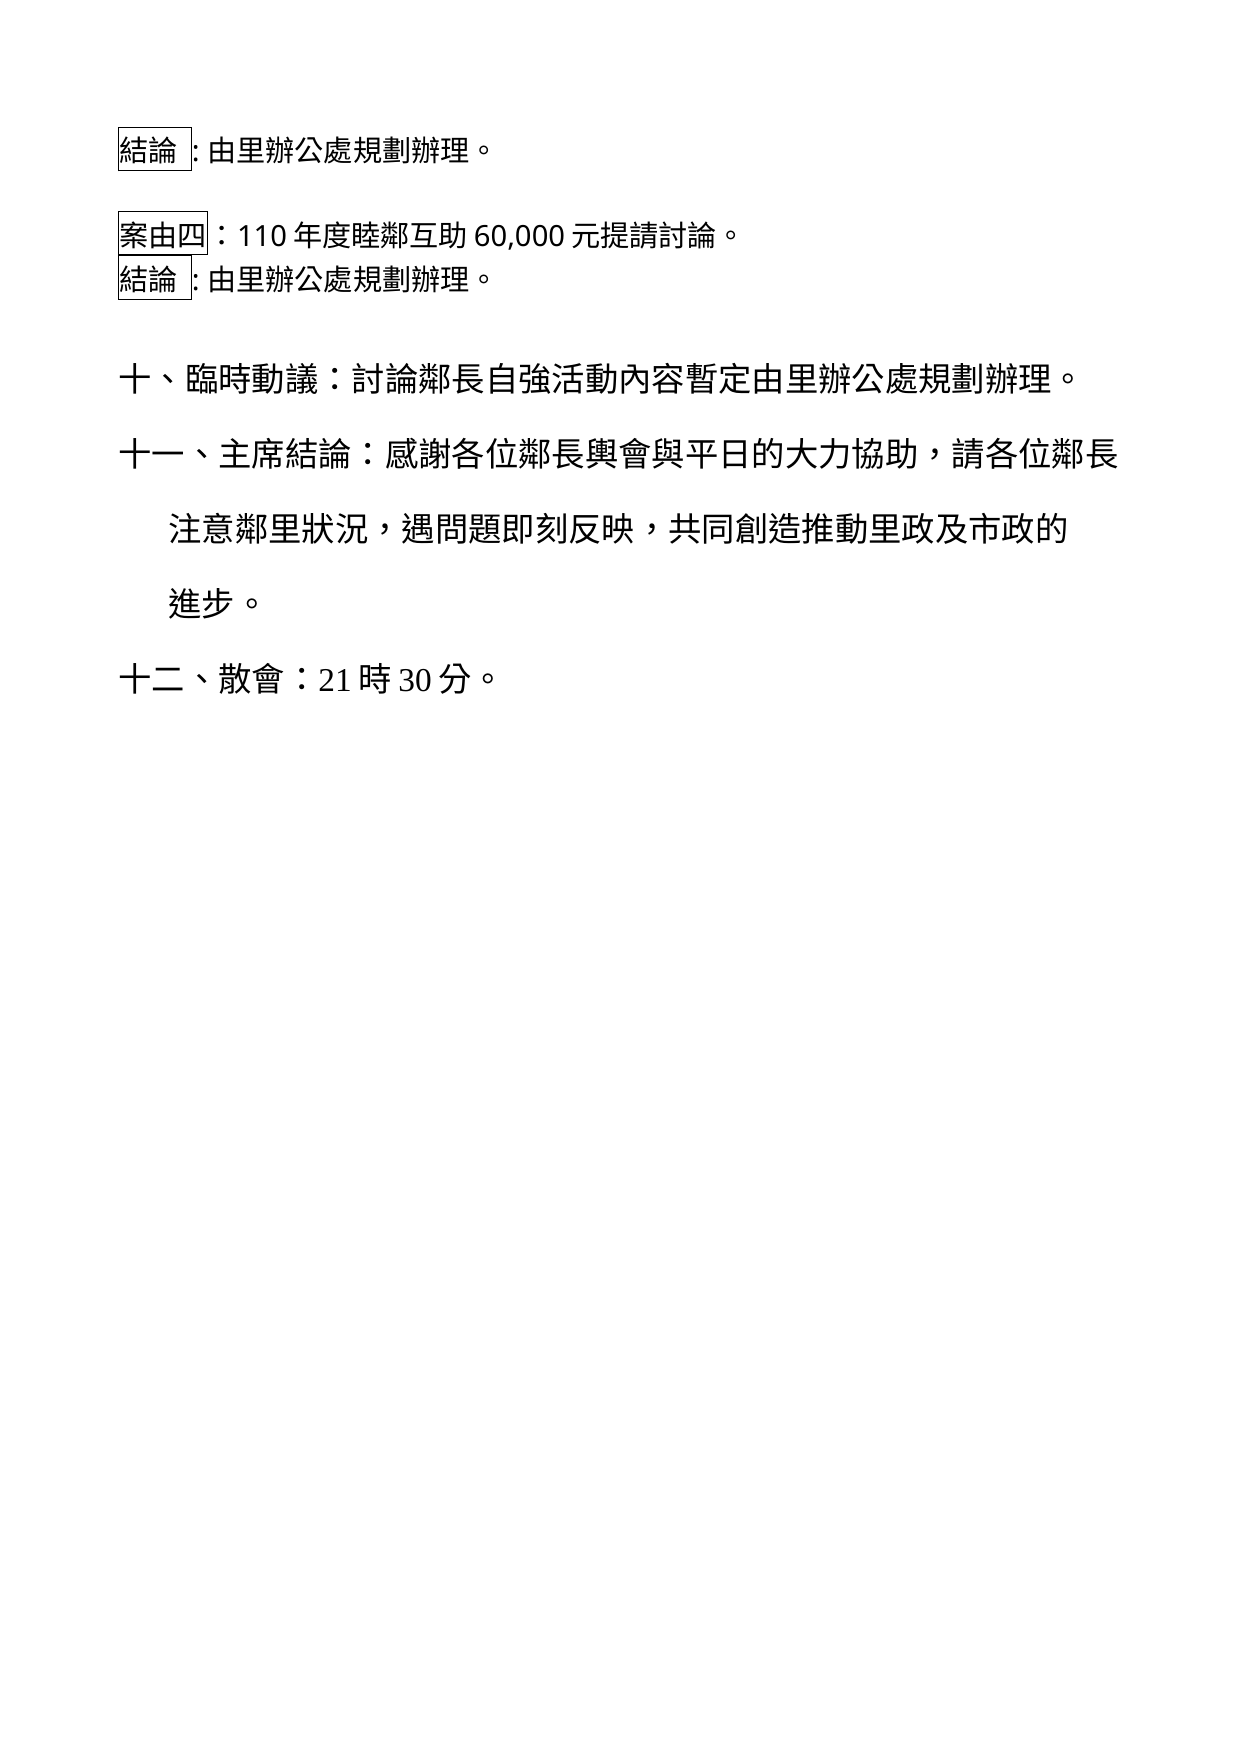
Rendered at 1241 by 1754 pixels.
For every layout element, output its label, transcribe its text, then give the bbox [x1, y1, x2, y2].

text 進步。 [118, 564, 1122, 639]
text 十二、散會：21時30分。 [118, 639, 1122, 714]
text 結論 [119, 128, 191, 170]
text 十一、主席結論：感謝各位鄰長輿會與平日的大力協助，請各位鄰長 [118, 414, 1122, 489]
text 注意鄰里狀況，遇問題即刻反映，共同創造推動里政及市政的 [118, 489, 1122, 564]
text : 由里辦公處規劃辦理。 [192, 255, 1122, 300]
text 案由四：110年度睦鄰互助60,000元提請討論。 [119, 212, 207, 254]
text 結論 [119, 256, 191, 299]
text 十、臨時動議：討論鄰長自強活動內容暫定由里辦公處規劃辦理。 [118, 339, 1122, 414]
text : 由里辦公處規劃辦理。 [192, 127, 1122, 171]
text 案由四：110年度睦鄰互助60,000元提請討論。 [208, 211, 1122, 255]
